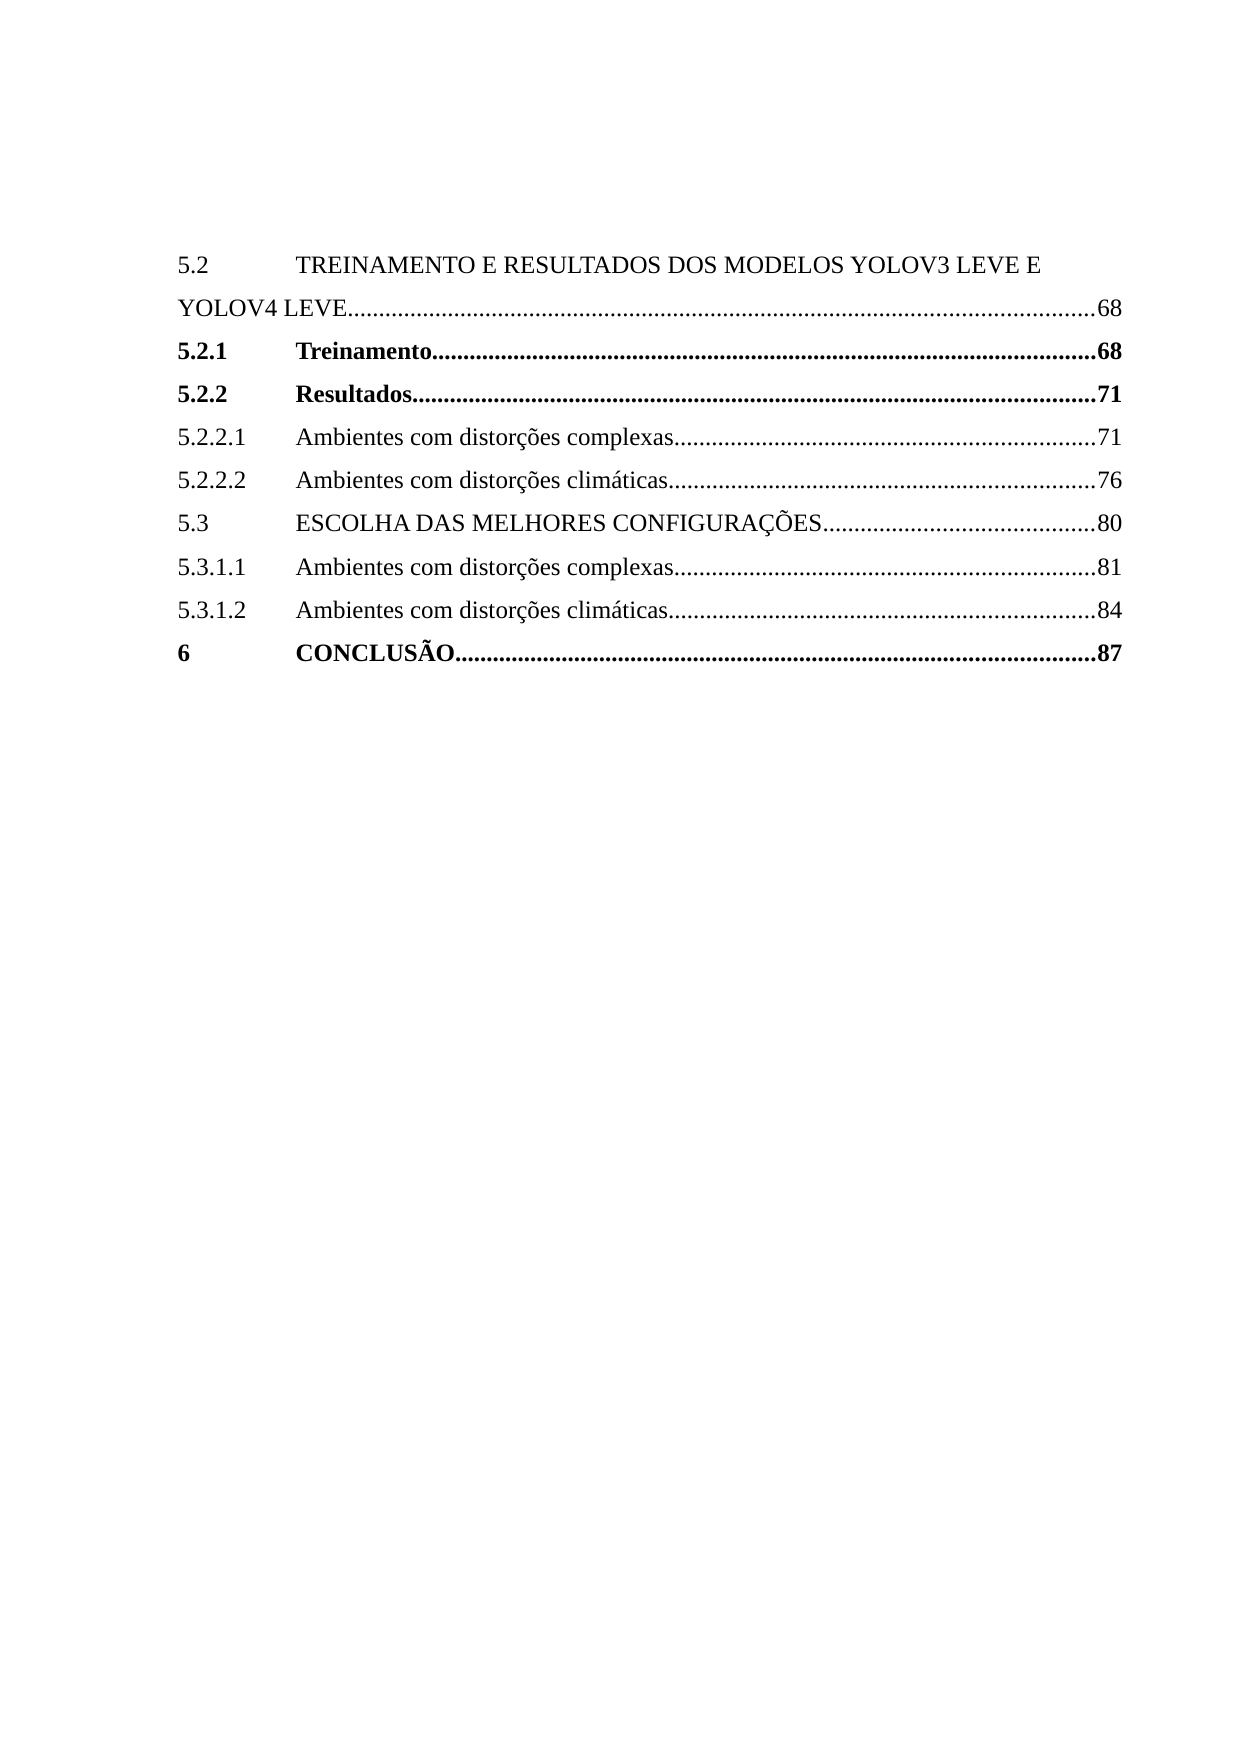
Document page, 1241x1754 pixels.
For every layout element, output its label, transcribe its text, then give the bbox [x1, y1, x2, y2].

text 5.2.2 Resultados 71 [177, 379, 1122, 408]
text 5.2.2.2 Ambientes com distorções climáticas 76 [177, 465, 1122, 494]
text 5.2 TREINAMENTO E RESULTADOS DOS MODELOS YOLOV3 LEVE E YOLOv4 LEVE 68 [177, 250, 1122, 322]
text 5.2.2.1 Ambientes com distorções complexas 71 [177, 422, 1122, 451]
text 6 CONCLUSÃO 87 [177, 638, 1122, 667]
text 5.3 ESCOLHA DAS MELHORES CONFIGURAÇÕES 80 [177, 508, 1122, 537]
text 5.3.1.1 Ambientes com distorções complexas 81 [177, 552, 1122, 580]
text 5.3.1.2 Ambientes com distorções climáticas 84 [177, 595, 1122, 623]
text 5.2.1 Treinamento 68 [177, 336, 1122, 365]
